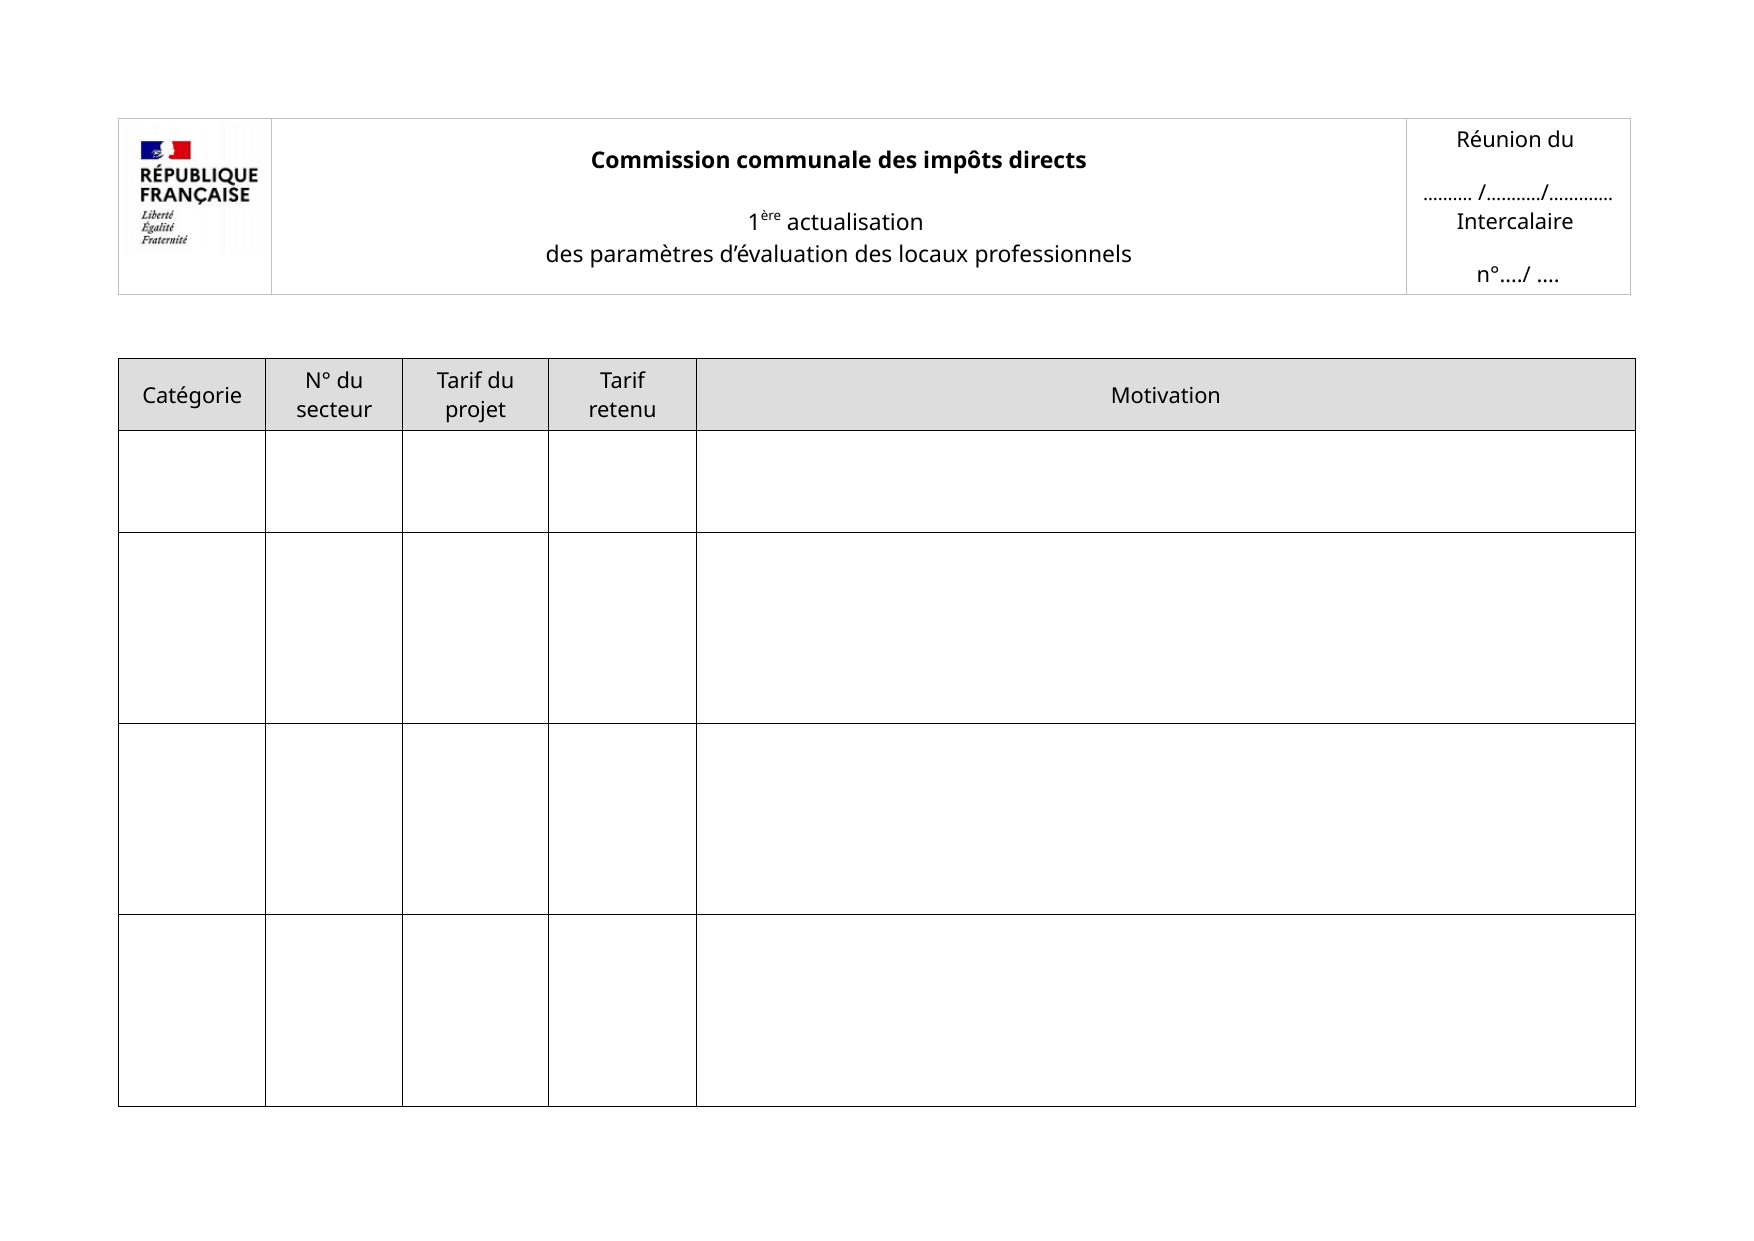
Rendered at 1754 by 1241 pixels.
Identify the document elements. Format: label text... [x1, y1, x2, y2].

table_cell [697, 431, 1635, 532]
table_header N° du secteur [266, 359, 402, 430]
table_header Tarif du projet [403, 359, 548, 430]
table_cell [119, 724, 265, 914]
table_header Catégorie [119, 359, 265, 430]
table_cell [403, 915, 548, 1106]
picture [123, 123, 268, 254]
table_header Tarif retenu [549, 359, 696, 430]
table_cell [403, 724, 548, 914]
table_cell [266, 915, 402, 1106]
table_cell [403, 533, 548, 723]
table_cell [119, 431, 265, 532]
table_cell [119, 915, 265, 1106]
table_cell [549, 724, 696, 914]
table_header Motivation [697, 359, 1635, 430]
table_cell [119, 533, 265, 723]
table_cell [266, 533, 402, 723]
table_cell [549, 915, 696, 1106]
table_cell [266, 431, 402, 532]
table_cell [697, 915, 1635, 1106]
table_cell [697, 724, 1635, 914]
table_cell [697, 533, 1635, 723]
table_cell [549, 533, 696, 723]
table_cell [403, 431, 548, 532]
table_cell [549, 431, 696, 532]
table_cell [266, 724, 402, 914]
